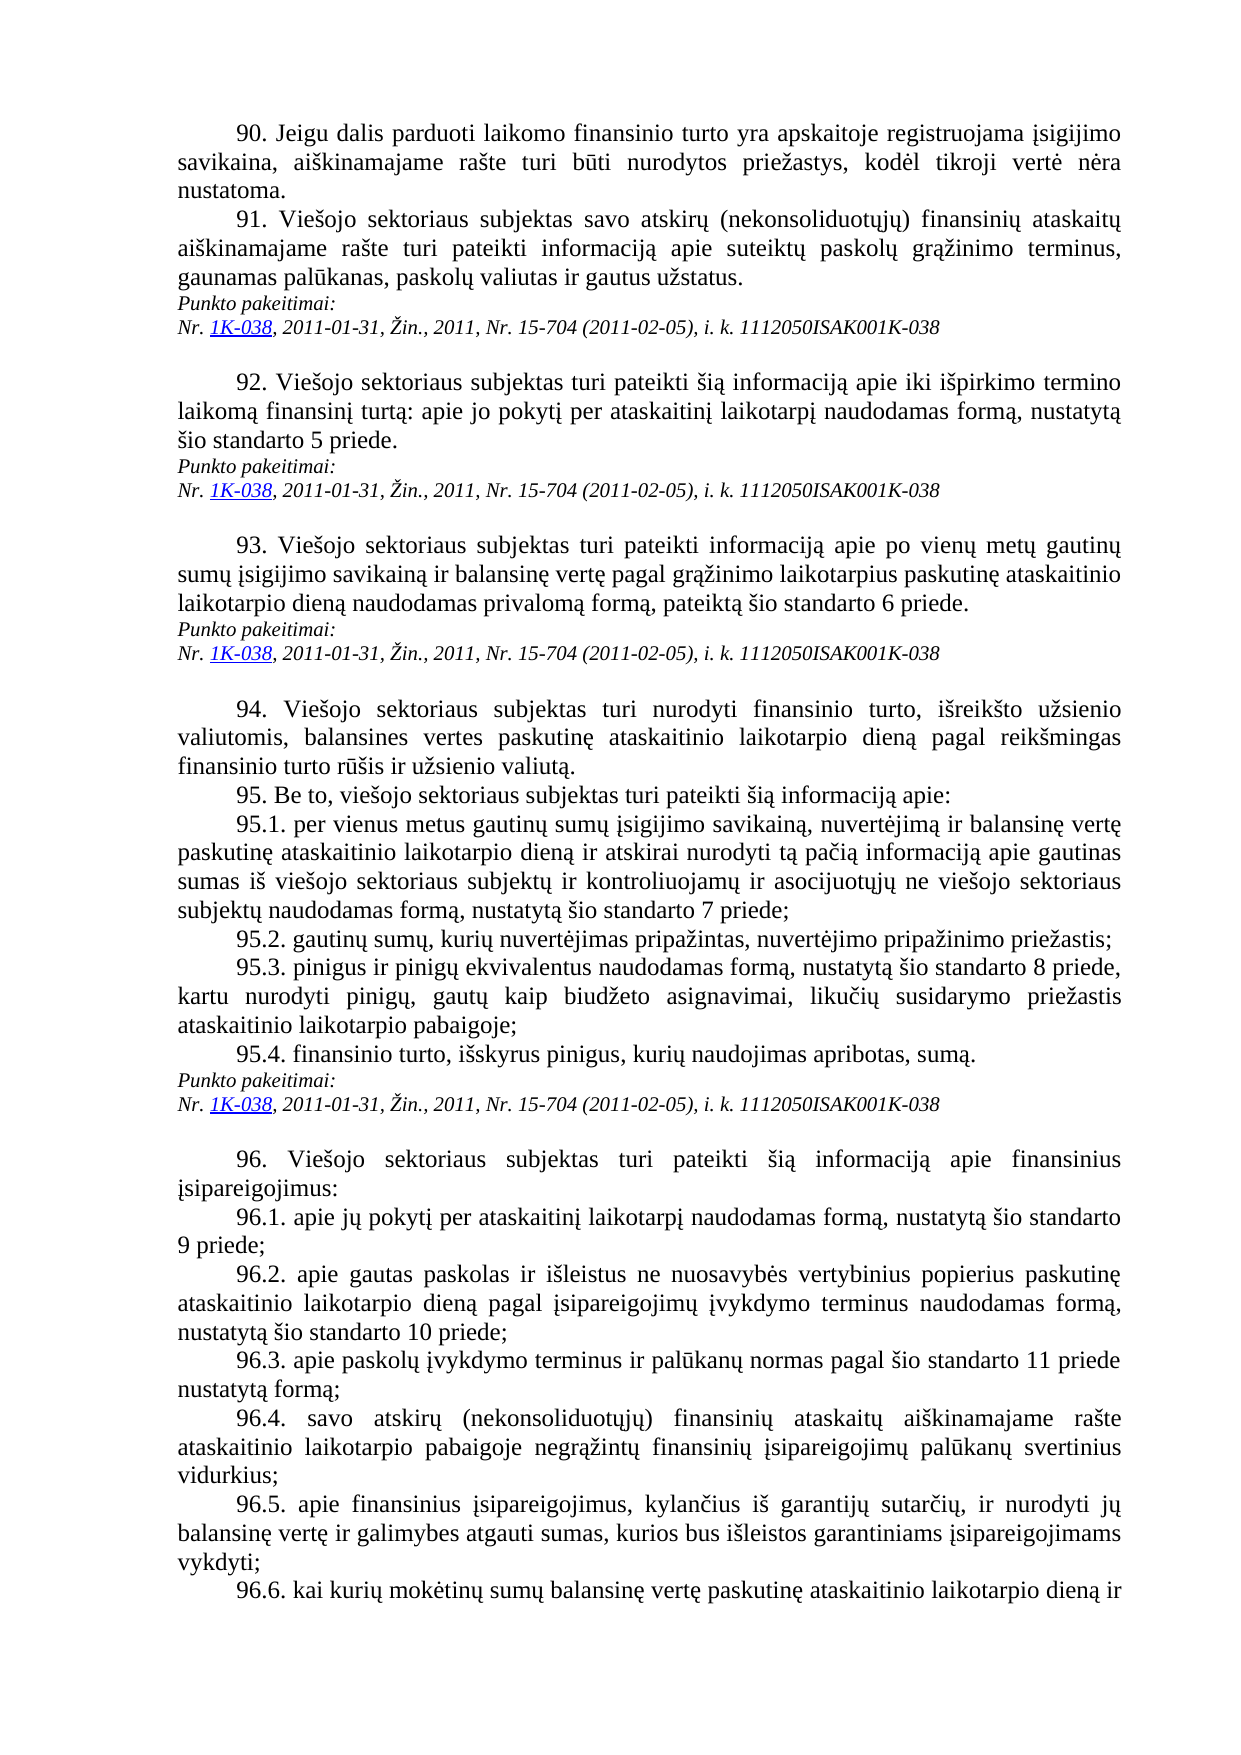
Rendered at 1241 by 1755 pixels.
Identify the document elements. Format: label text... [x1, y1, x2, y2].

text Nr. 1K-038, 2011-01-31, Žin., 2011, Nr. 15-704 (2011-02-05), i. k. 1112050ISAK001K-038 [177, 478, 1122, 502]
text 95. Be to, viešojo sektoriaus subjektas turi pateikti šią informaciją apie: [177, 780, 1122, 809]
text 95.4. finansinio turto, išskyrus pinigus, kurių naudojimas apribotas, sumą. [177, 1039, 1122, 1067]
text 96.2. apie gautas paskolas ir išleistus ne nuosavybės vertybinius popierius paskutinę ataskaitinio laikotarpio dieną pagal įsipareigojimų įvykdymo terminus naudodamas formą, nustatytą šio standarto 10 priede; [177, 1259, 1122, 1346]
text 96. Viešojo sektoriaus subjektas turi pateikti šią informaciją apie finansinius įsipareigojimus: [177, 1144, 1122, 1202]
text Nr. 1K-038, 2011-01-31, Žin., 2011, Nr. 15-704 (2011-02-05), i. k. 1112050ISAK001K-038 [177, 1092, 1122, 1116]
text 96.1. apie jų pokytį per ataskaitinį laikotarpį naudodamas formą, nustatytą šio standarto 9 priede; [177, 1202, 1122, 1259]
text Nr. 1K-038, 2011-01-31, Žin., 2011, Nr. 15-704 (2011-02-05), i. k. 1112050ISAK001K-038 [177, 641, 1122, 665]
text Punkto pakeitimai: [177, 454, 1122, 478]
text 92. Viešojo sektoriaus subjektas turi pateikti šią informaciją apie iki išpirkimo termino laikomą finansinį turtą: apie jo pokytį per ataskaitinį laikotarpį naudodamas formą, nustatytą šio standarto 5 priede. [177, 367, 1122, 454]
text 91. Viešojo sektoriaus subjektas savo atskirų (nekonsoliduotųjų) finansinių ataskaitų aiškinamajame rašte turi pateikti informaciją apie suteiktų paskolų grąžinimo terminus, gaunamas palūkanas, paskolų valiutas ir gautus užstatus. [177, 204, 1122, 291]
text Nr. 1K-038, 2011-01-31, Žin., 2011, Nr. 15-704 (2011-02-05), i. k. 1112050ISAK001K-038 [177, 315, 1122, 339]
text 96.5. apie finansinius įsipareigojimus, kylančius iš garantijų sutarčių, ir nurodyti jų balansinę vertę ir galimybes atgauti sumas, kurios bus išleistos garantiniams įsipareigojimams vykdyti; [177, 1489, 1122, 1576]
text 95.3. pinigus ir pinigų ekvivalentus naudodamas formą, nustatytą šio standarto 8 priede, kartu nurodyti pinigų, gautų kaip biudžeto asignavimai, likučių susidarymo priežastis ataskaitinio laikotarpio pabaigoje; [177, 952, 1122, 1039]
text 96.3. apie paskolų įvykdymo terminus ir palūkanų normas pagal šio standarto 11 priede nustatytą formą; [177, 1346, 1122, 1403]
text 93. Viešojo sektoriaus subjektas turi pateikti informaciją apie po vienų metų gautinų sumų įsigijimo savikainą ir balansinę vertę pagal grąžinimo laikotarpius paskutinę ataskaitinio laikotarpio dieną naudodamas privalomą formą, pateiktą šio standarto 6 priede. [177, 531, 1122, 617]
text 90. Jeigu dalis parduoti laikomo finansinio turto yra apskaitoje registruojama įsigijimo savikaina, aiškinamajame rašte turi būti nurodytos priežastys, kodėl tikroji vertė nėra nustatoma. [177, 118, 1122, 204]
text Punkto pakeitimai: [177, 1067, 1122, 1092]
text 94. Viešojo sektoriaus subjektas turi nurodyti finansinio turto, išreikšto užsienio valiutomis, balansines vertes paskutinę ataskaitinio laikotarpio dieną pagal reikšmingas finansinio turto rūšis ir užsienio valiutą. [177, 694, 1122, 780]
text 95.2. gautinų sumų, kurių nuvertėjimas pripažintas, nuvertėjimo pripažinimo priežastis; [177, 924, 1122, 952]
text Punkto pakeitimai: [177, 617, 1122, 641]
text 96.4. savo atskirų (nekonsoliduotųjų) finansinių ataskaitų aiškinamajame rašte ataskaitinio laikotarpio pabaigoje negrąžintų finansinių įsipareigojimų palūkanų svertinius vidurkius; [177, 1403, 1122, 1489]
text Punkto pakeitimai: [177, 291, 1122, 315]
text 95.1. per vienus metus gautinų sumų įsigijimo savikainą, nuvertėjimą ir balansinę vertę paskutinę ataskaitinio laikotarpio dieną ir atskirai nurodyti tą pačią informaciją apie gautinas sumas iš viešojo sektoriaus subjektų ir kontroliuojamų ir asocijuotųjų ne viešojo sektoriaus subjektų naudodamas formą, nustatytą šio standarto 7 priede; [177, 809, 1122, 924]
text 96.6. kai kurių mokėtinų sumų balansinę vertę paskutinę ataskaitinio laikotarpio dieną ir [177, 1576, 1122, 1604]
